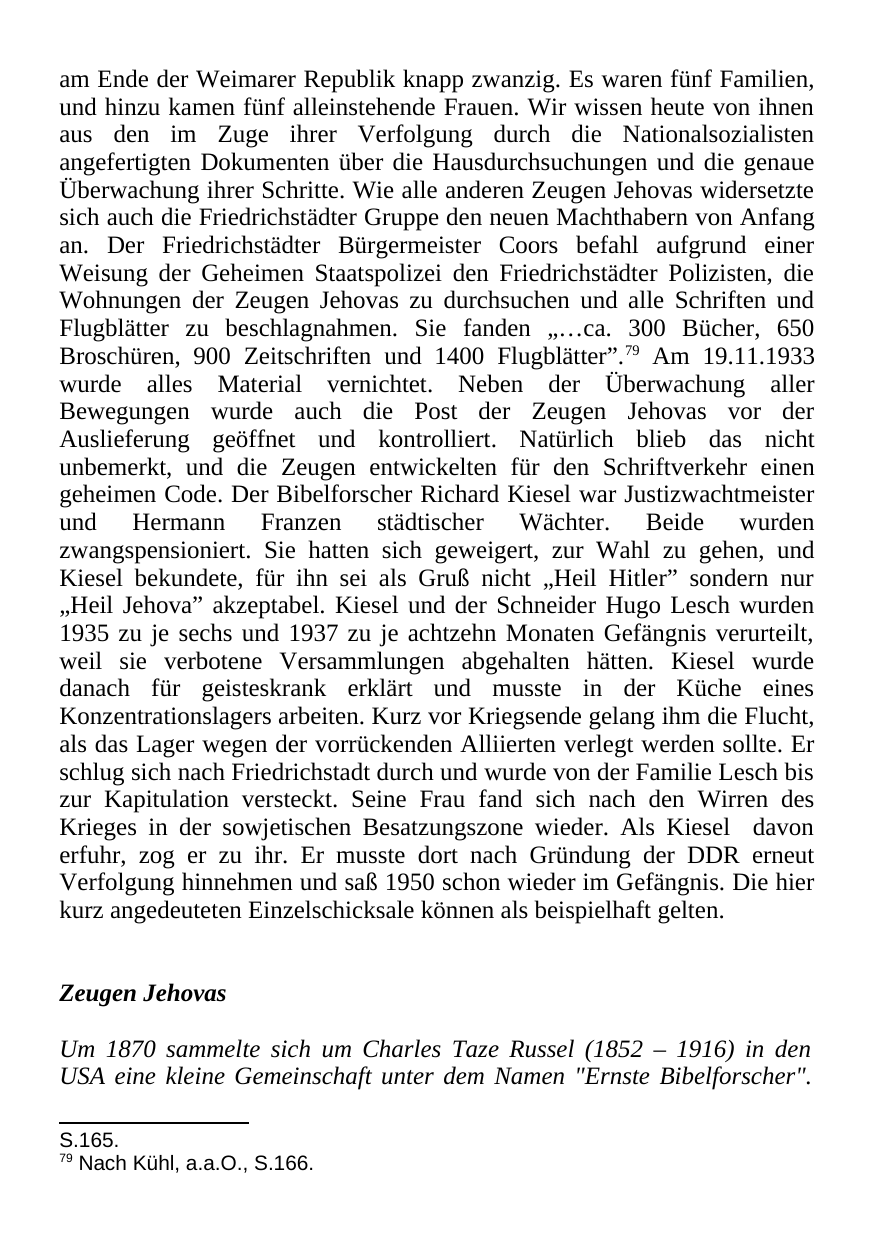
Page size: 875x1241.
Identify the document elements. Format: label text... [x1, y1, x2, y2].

text S.165. [59, 1129, 815, 1152]
text Um 1870 sammelte sich um Charles Taze Russel (1852 – 1916) in den USA eine kleine Gemeinschaft unter dem Namen "Ernste Bibelforscher". [59, 1035, 815, 1090]
text am Ende der Weimarer Republik knapp zwanzig. Es waren fünf Familien, und hinzu kamen fünf alleinstehende Frauen. Wir wissen heute von ihnen aus den im Zuge ihrer Verfolgung durch die Nationalsozialisten angefertigten Dokumenten über die Hausdurchsuchungen und die genaue Überwachung ihrer Schritte. Wie alle anderen Zeugen Jehovas widersetzte sich auch die Friedrichstädter Gruppe den neuen Machthabern von Anfang an. Der Friedrichstädter Bürgermeister Coors befahl aufgrund einer Weisung der Geheimen Staatspolizei den Friedrichstädter Polizisten, die Wohnungen der Zeugen Jehovas zu durchsuchen und alle Schriften und Flugblätter zu beschlagnahmen. Sie fanden „…ca. 300 Bücher, 650 Broschüren, 900 Zeitschriften und 1400 Flugblätter”. Am 19.11.1933 wurde alles Material vernichtet. Neben der Überwachung aller Bewegungen wurde auch die Post der Zeugen Jehovas vor der Auslieferung geöffnet und kontrolliert. Natürlich blieb das nicht unbemerkt, und die Zeugen entwickelten für den Schriftverkehr einen geheimen Code. Der Bibelforscher Richard Kiesel war Justizwachtmeister und Hermann Franzen städtischer Wächter. Beide wurden zwangspensioniert. Sie hatten sich geweigert, zur Wahl zu gehen, und Kiesel bekundete, für ihn sei als Gruß nicht „Heil Hitler” sondern nur „Heil Jehova” akzeptabel. Kiesel und der Schneider Hugo Lesch wurden 1935 zu je sechs und 1937 zu je achtzehn Monaten Gefängnis verurteilt, weil sie verbotene Versammlungen abgehalten hätten. Kiesel wurde danach für geisteskrank erklärt und musste in der Küche eines Konzentrationslagers arbeiten. Kurz vor Kriegsende gelang ihm die Flucht, als das Lager wegen der vorrückenden Alliierten verlegt werden sollte. Er schlug sich nach Friedrichstadt durch und wurde von der Familie Lesch bis zur Kapitulation versteckt. Seine Frau fand sich nach den Wirren des Krieges in der sowjetischen Besatzungszone wieder. Als Kiesel davon erfuhr, zog er zu ihr. Er musste dort nach Gründung der DDR erneut Verfolgung hinnehmen und saß 1950 schon wieder im Gefängnis. Die hier kurz angedeuteten Einzelschicksale können als beispielhaft gelten. [59, 65, 815, 924]
text Nach Kühl, a.a.O., S.166. [59, 1152, 815, 1175]
text Zeugen Jehovas [59, 979, 815, 1007]
